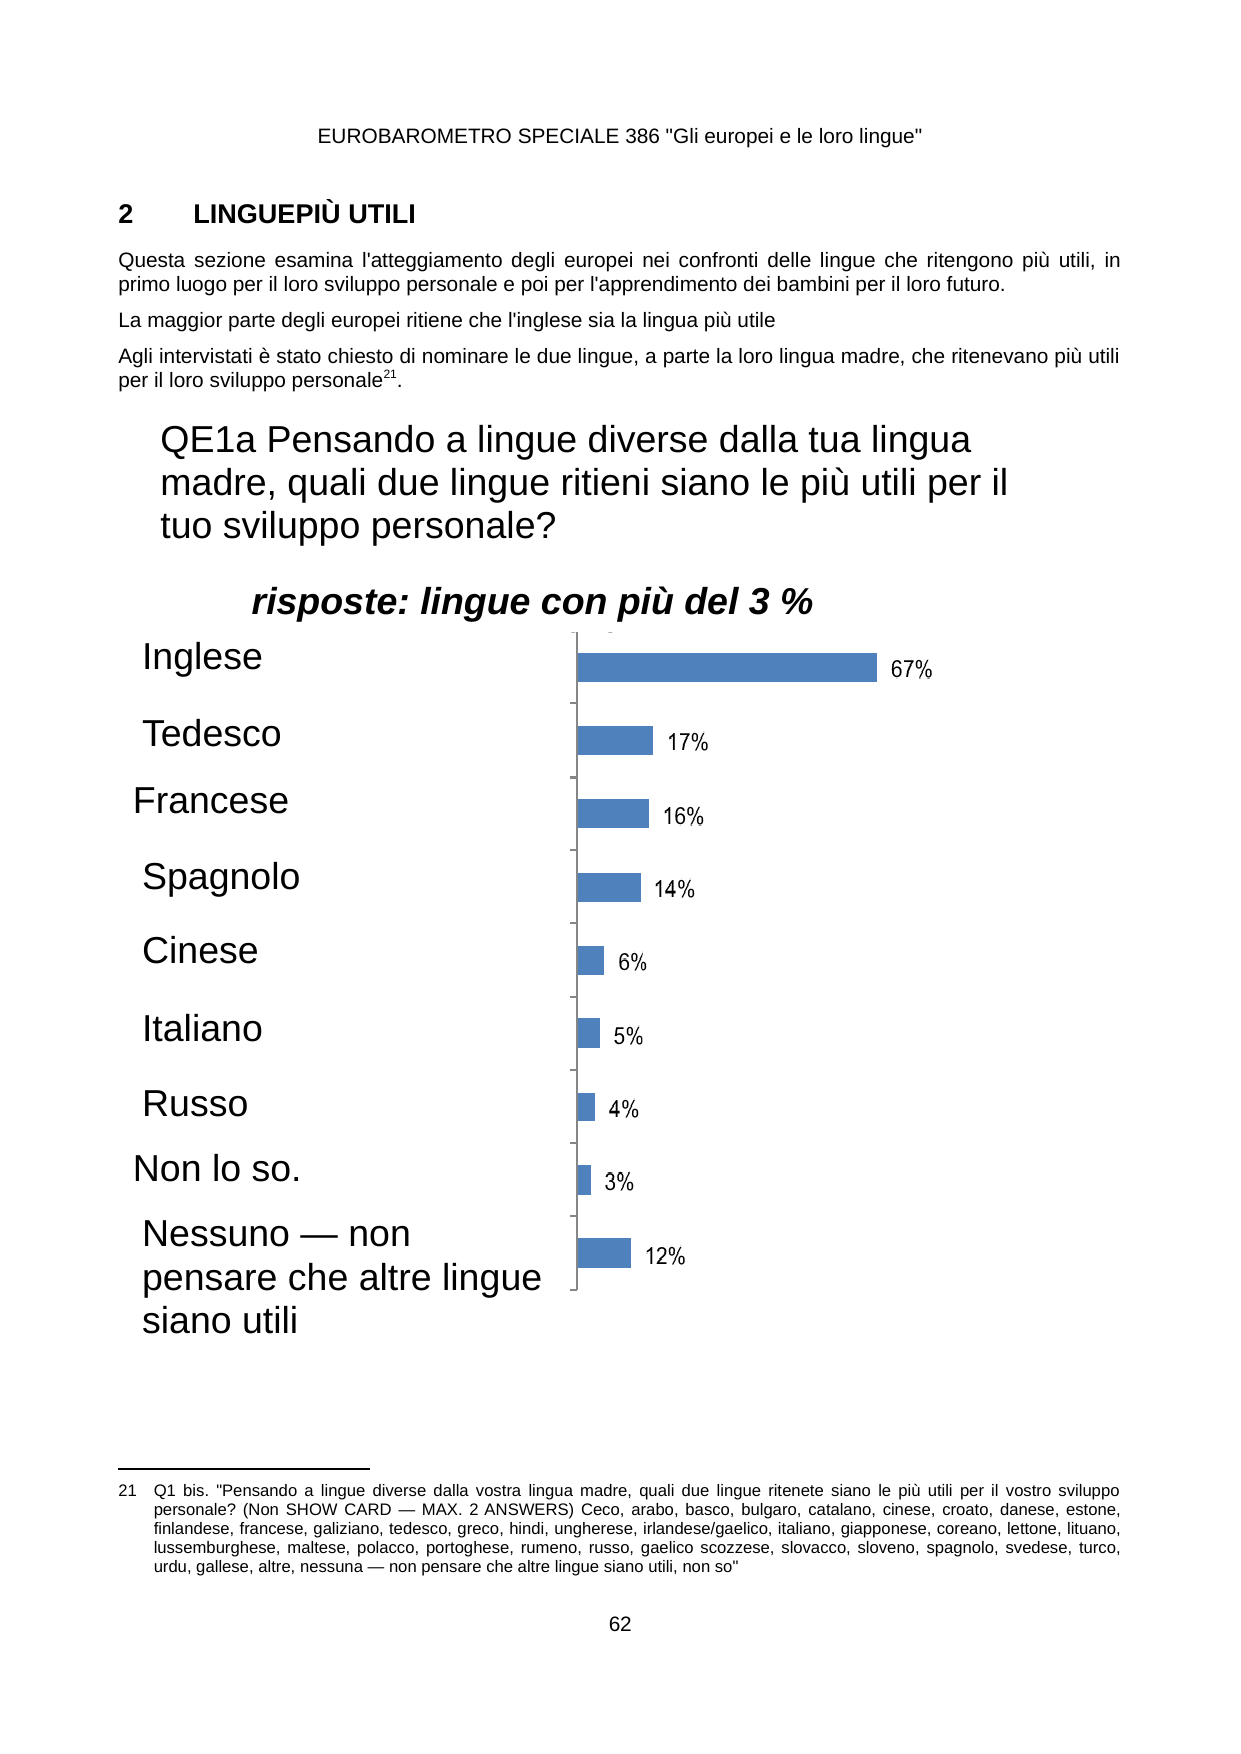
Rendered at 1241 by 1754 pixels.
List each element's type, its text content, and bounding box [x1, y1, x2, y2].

subtitle LINGUEPIÙ UTILI [118, 198, 1122, 229]
text La maggior parte degli europei ritiene che l'inglese sia la lingua più utile [118, 308, 1122, 332]
picture [567, 632, 947, 1300]
text Agli intervistati è stato chiesto di nominare le due lingue, a parte la loro lingua madre, che ritenevano più utili per il loro sviluppo personale. [118, 344, 1122, 392]
text Q1 bis. "Pensando a lingue diverse dalla vostra lingua madre, quali due lingue ritenete siano le più utili per il vostro sviluppo personale? (Non SHOW CARD — MAX. 2 ANSWERS) Ceco, arabo, basco, bulgaro, catalano, cinese, croato, danese, estone, finlandese, francese, galiziano, tedesco, greco, hindi, ungherese, irlandese/gaelico, italiano, giapponese, coreano, lettone, lituano, lussemburghese, maltese, polacco, portoghese, rumeno, russo, gaelico scozzese, slovacco, sloveno, spagnolo, svedese, turco, urdu, gallese, altre, nessuna — non pensare che altre lingue siano utili, non so" [118, 1481, 1122, 1576]
text Questa sezione esamina l'atteggiamento degli europei nei confronti delle lingue che ritengono più utili, in primo luogo per il loro sviluppo personale e poi per l'apprendimento dei bambini per il loro futuro. [118, 248, 1122, 296]
